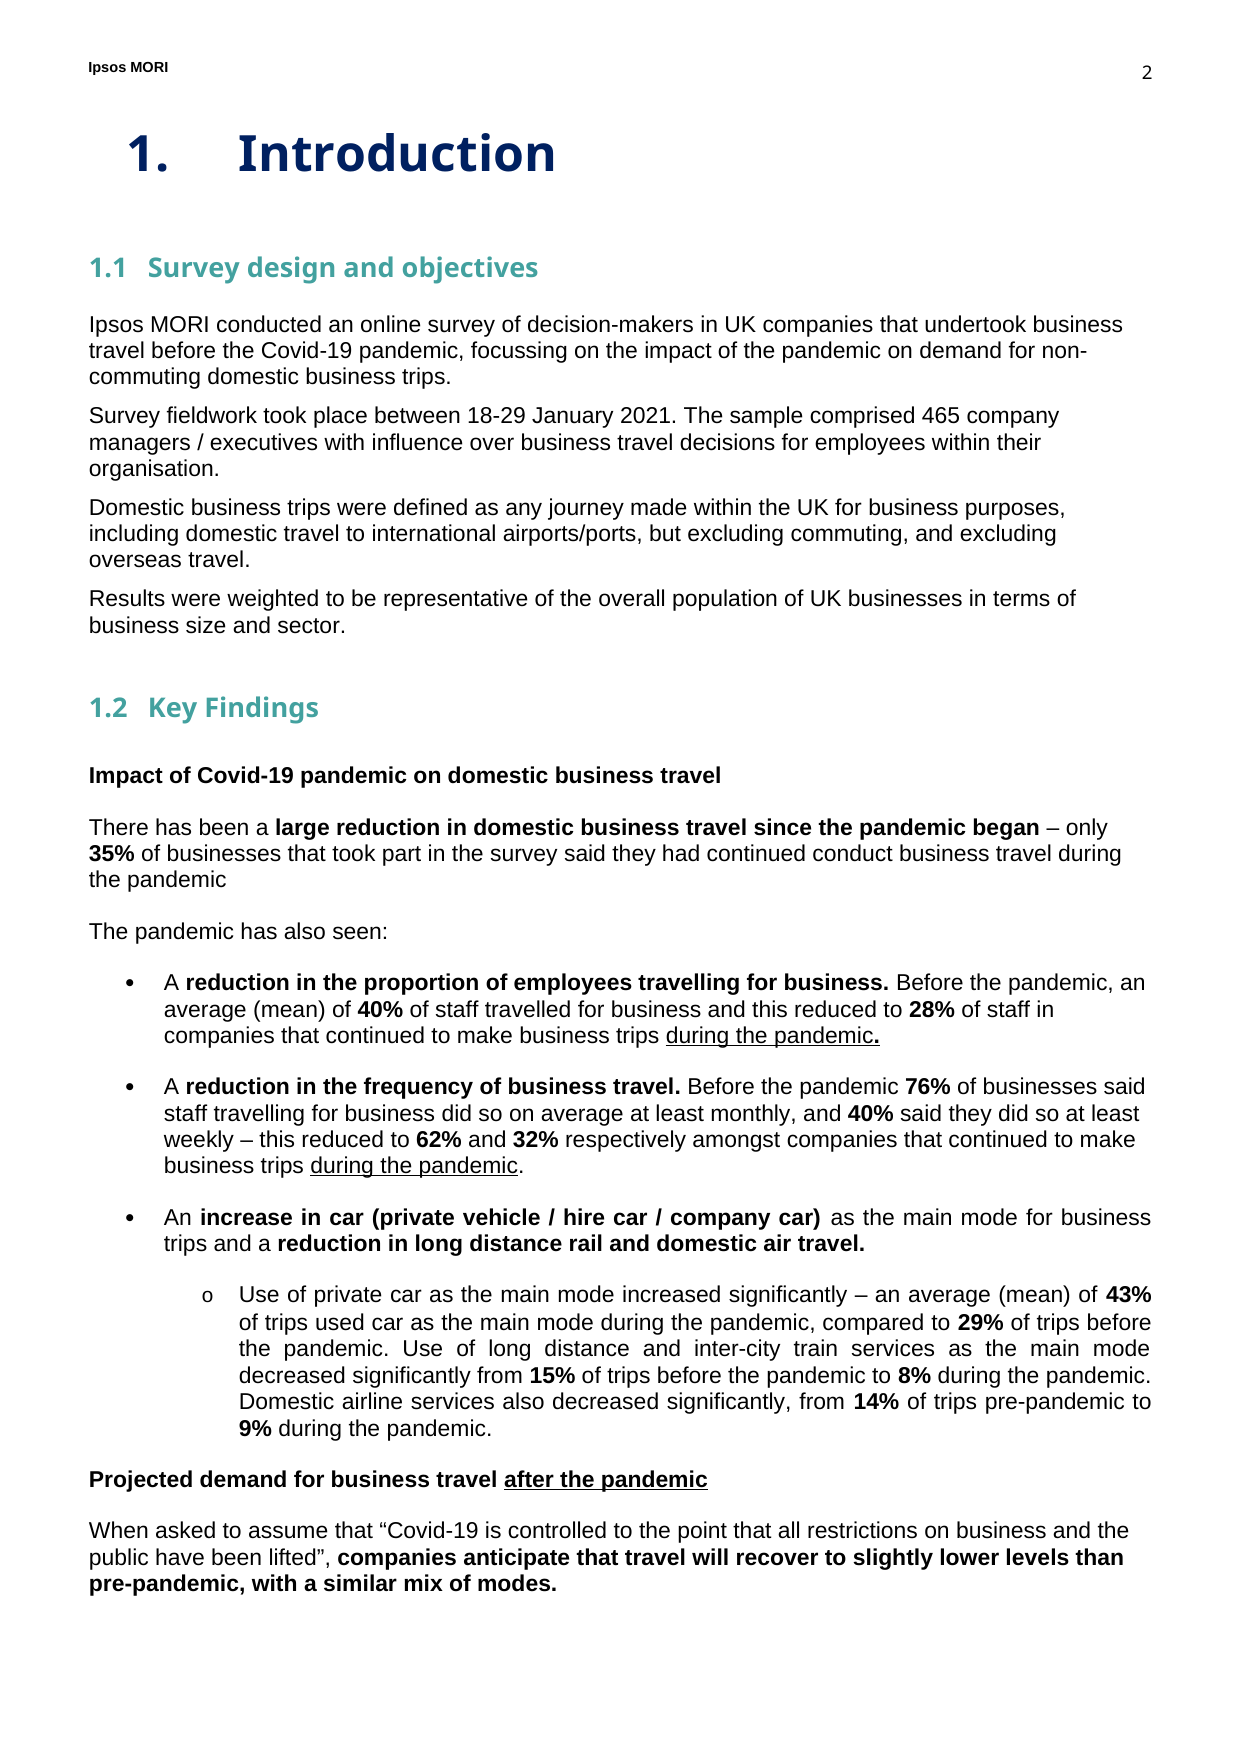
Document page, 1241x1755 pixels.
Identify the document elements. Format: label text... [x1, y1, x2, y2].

text Impact of Covid-19 pandemic on domestic business travel [89, 762, 1152, 789]
list An increase in car (private vehicle / hire car / company car) as the main mode for business trips and a reduction in long distance rail and domestic air travel. [126, 1204, 1152, 1256]
text The pandemic has also seen: [89, 918, 1152, 944]
list A reduction in the frequency of business travel. Before the pandemic 76% of businesses said staff travelling for business did so on average at least monthly, and 40% said they did so at least weekly – this reduced to 62% and 32% respectively amongst companies that continued to make business trips during the pandemic. [126, 1073, 1152, 1179]
list Ipsos MORI conducted an online survey of decision-makers in UK companies that undertook business travel before the Covid-19 pandemic, focussing on the impact of the pandemic on demand for non-commuting domestic business trips. [89, 311, 1152, 390]
list Domestic business trips were defined as any journey made within the UK for business purposes, including domestic travel to international airports/ports, but excluding commuting, and excluding overseas travel. [89, 494, 1152, 573]
list Use of private car as the main mode increased significantly – an average (mean) of 43% of trips used car as the main mode during the pandemic, compared to 29% of trips before the pandemic. Use of long distance and inter-city train services as the main mode decreased significantly from 15% of trips before the pandemic to 8% during the pandemic. Domestic airline services also decreased significantly, from 14% of trips pre-pandemic to 9% during the pandemic. [201, 1281, 1152, 1441]
text Projected demand for business travel after the pandemic [89, 1466, 1152, 1492]
text There has been a large reduction in domestic business travel since the pandemic began – only 35% of businesses that took part in the survey said they had continued conduct business travel during the pandemic [89, 814, 1152, 893]
subtitle Survey design and objectives [89, 249, 1152, 286]
subtitle Introduction [570, 118, 1152, 186]
text When asked to assume that “Covid-19 is controlled to the point that all restrictions on business and the public have been lifted”, companies anticipate that travel will recover to slightly lower levels than pre-pandemic, with a similar mix of modes. [89, 1517, 1152, 1596]
list Survey fieldwork took place between 18-29 January 2021. The sample comprised 465 company managers / executives with influence over business travel decisions for employees within their organisation. [89, 402, 1152, 481]
list A reduction in the proportion of employees travelling for business. Before the pandemic, an average (mean) of 40% of staff travelled for business and this reduced to 28% of staff in companies that continued to make business trips during the pandemic. [126, 969, 1152, 1048]
subtitle Key Findings [89, 688, 1152, 725]
list Results were weighted to be representative of the overall population of UK businesses in terms of business size and sector. [89, 585, 1152, 638]
